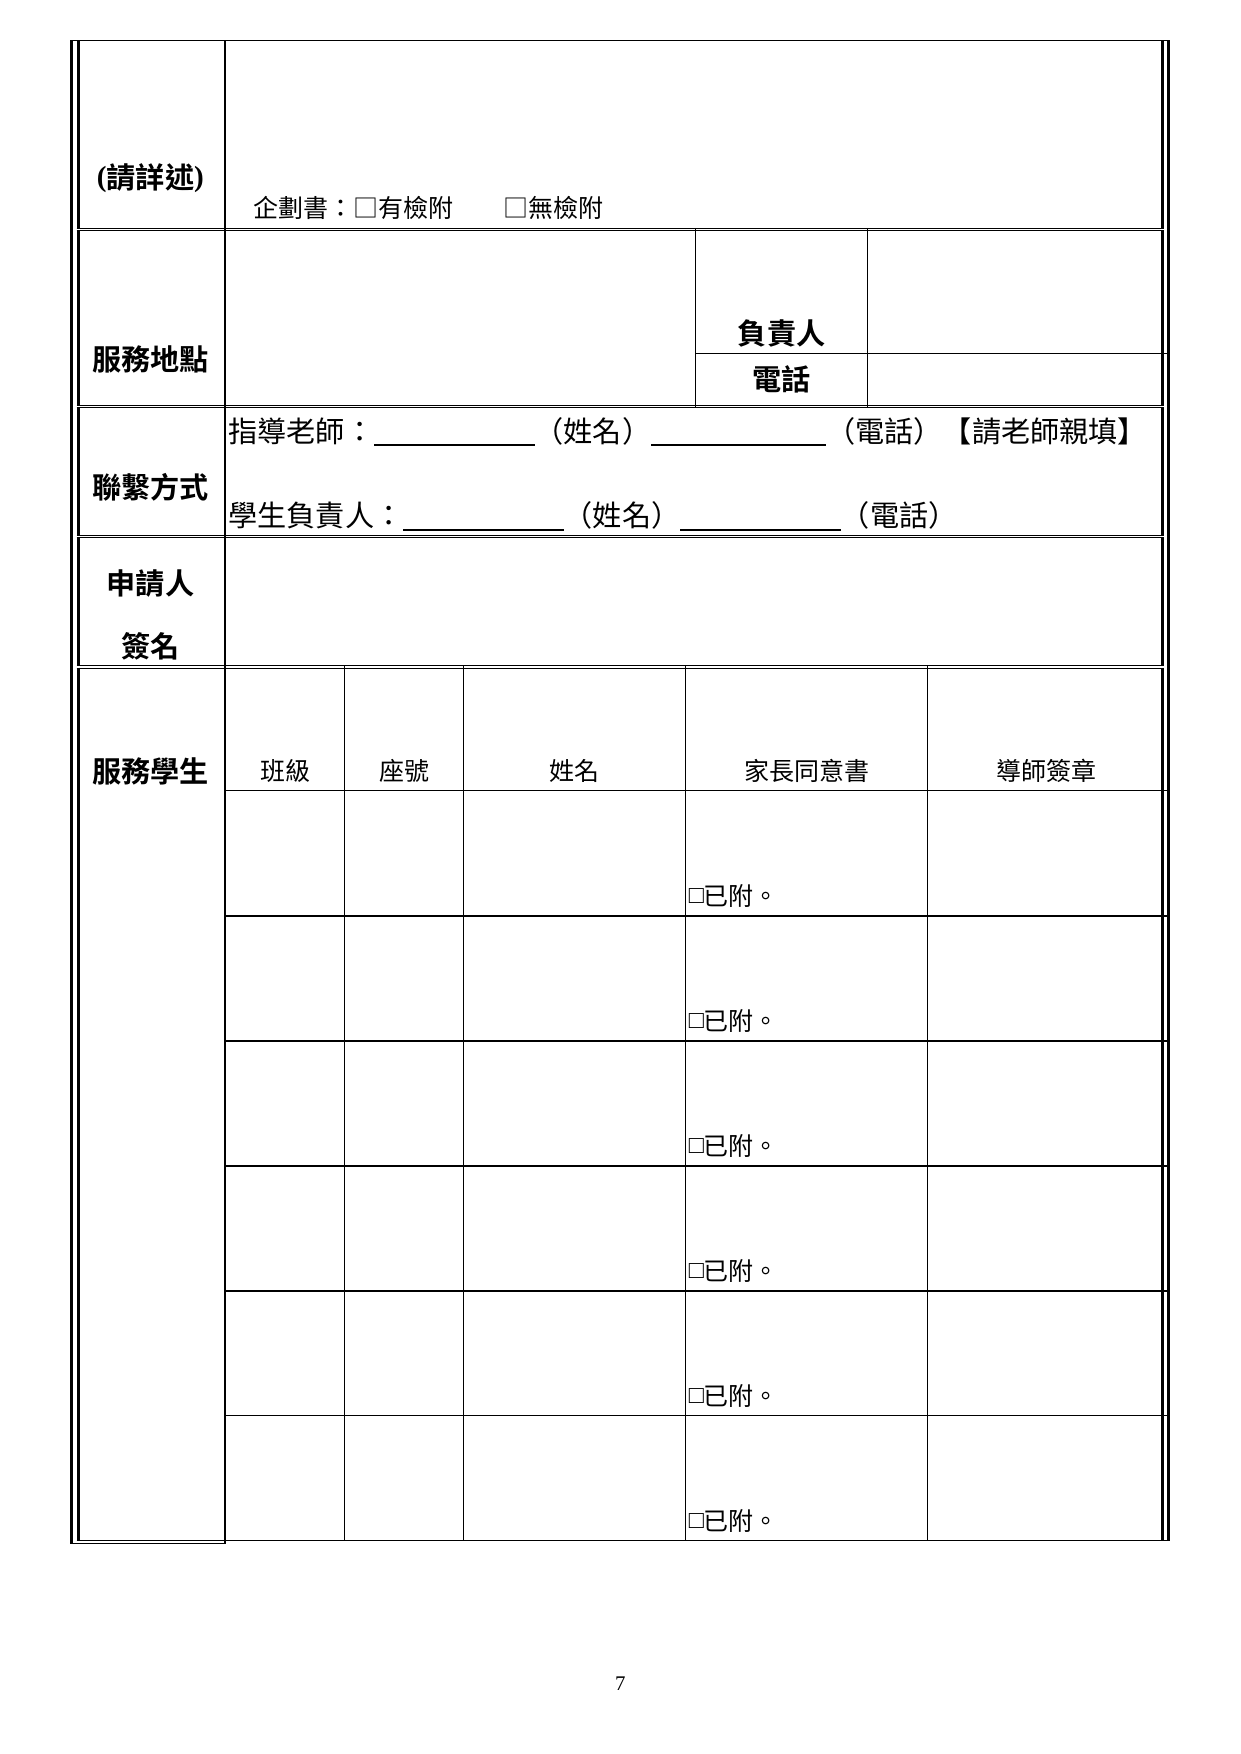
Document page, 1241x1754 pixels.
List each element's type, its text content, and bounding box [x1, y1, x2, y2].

table_cell [345, 917, 463, 1040]
table_cell [345, 791, 463, 915]
table_cell [928, 1416, 1161, 1540]
table_cell 導師簽章 [928, 669, 1161, 790]
table_cell 姓名 [464, 669, 685, 790]
table_cell [464, 791, 685, 915]
table_cell 電話 [696, 354, 867, 405]
table_cell 申請人 簽名 [80, 538, 224, 665]
table_cell [226, 1042, 344, 1165]
table_cell [928, 791, 1161, 915]
table_cell □已附。 [686, 1042, 927, 1165]
table_cell [928, 1042, 1161, 1165]
table_cell 指導老師： （姓名） （電話）【請老師親填】 學生負責人： （姓名） （電話） [226, 408, 1161, 535]
table_cell □已附。 [686, 1416, 927, 1540]
table_cell 企劃書：□有檢附 □無檢附 [226, 41, 1161, 228]
table_cell [226, 917, 344, 1040]
table_cell [226, 791, 344, 915]
table_cell □已附。 [686, 791, 927, 915]
table_cell 班級 [226, 669, 344, 790]
table_cell [226, 1167, 344, 1290]
table_cell [464, 1416, 685, 1540]
table_cell [345, 1167, 463, 1290]
table_cell [928, 1167, 1161, 1290]
table_cell [345, 1292, 463, 1415]
table_cell □已附。 [686, 1292, 927, 1415]
table_cell 服務學生 [80, 669, 224, 1540]
table_cell [928, 1292, 1161, 1415]
table_cell [464, 917, 685, 1040]
table_cell [226, 1416, 344, 1540]
table_cell □已附。 [686, 917, 927, 1040]
table_cell 聯繫方式 [80, 408, 224, 535]
table_cell [868, 354, 1161, 405]
table_cell [464, 1167, 685, 1290]
table_cell [226, 1292, 344, 1415]
table_cell 服務地點 [80, 231, 224, 405]
table_cell [226, 231, 695, 405]
table_cell (請詳述) [80, 41, 224, 228]
table_cell 座號 [345, 669, 463, 790]
table_cell 家長同意書 [686, 669, 927, 790]
table_cell [345, 1416, 463, 1540]
table_cell [345, 1042, 463, 1165]
table_cell [226, 538, 1161, 665]
table_cell [464, 1042, 685, 1165]
table_cell [464, 1292, 685, 1415]
table_cell [868, 231, 1161, 353]
table_cell □已附。 [686, 1167, 927, 1290]
table_cell 負責人 [696, 231, 867, 353]
table_cell [928, 917, 1161, 1040]
